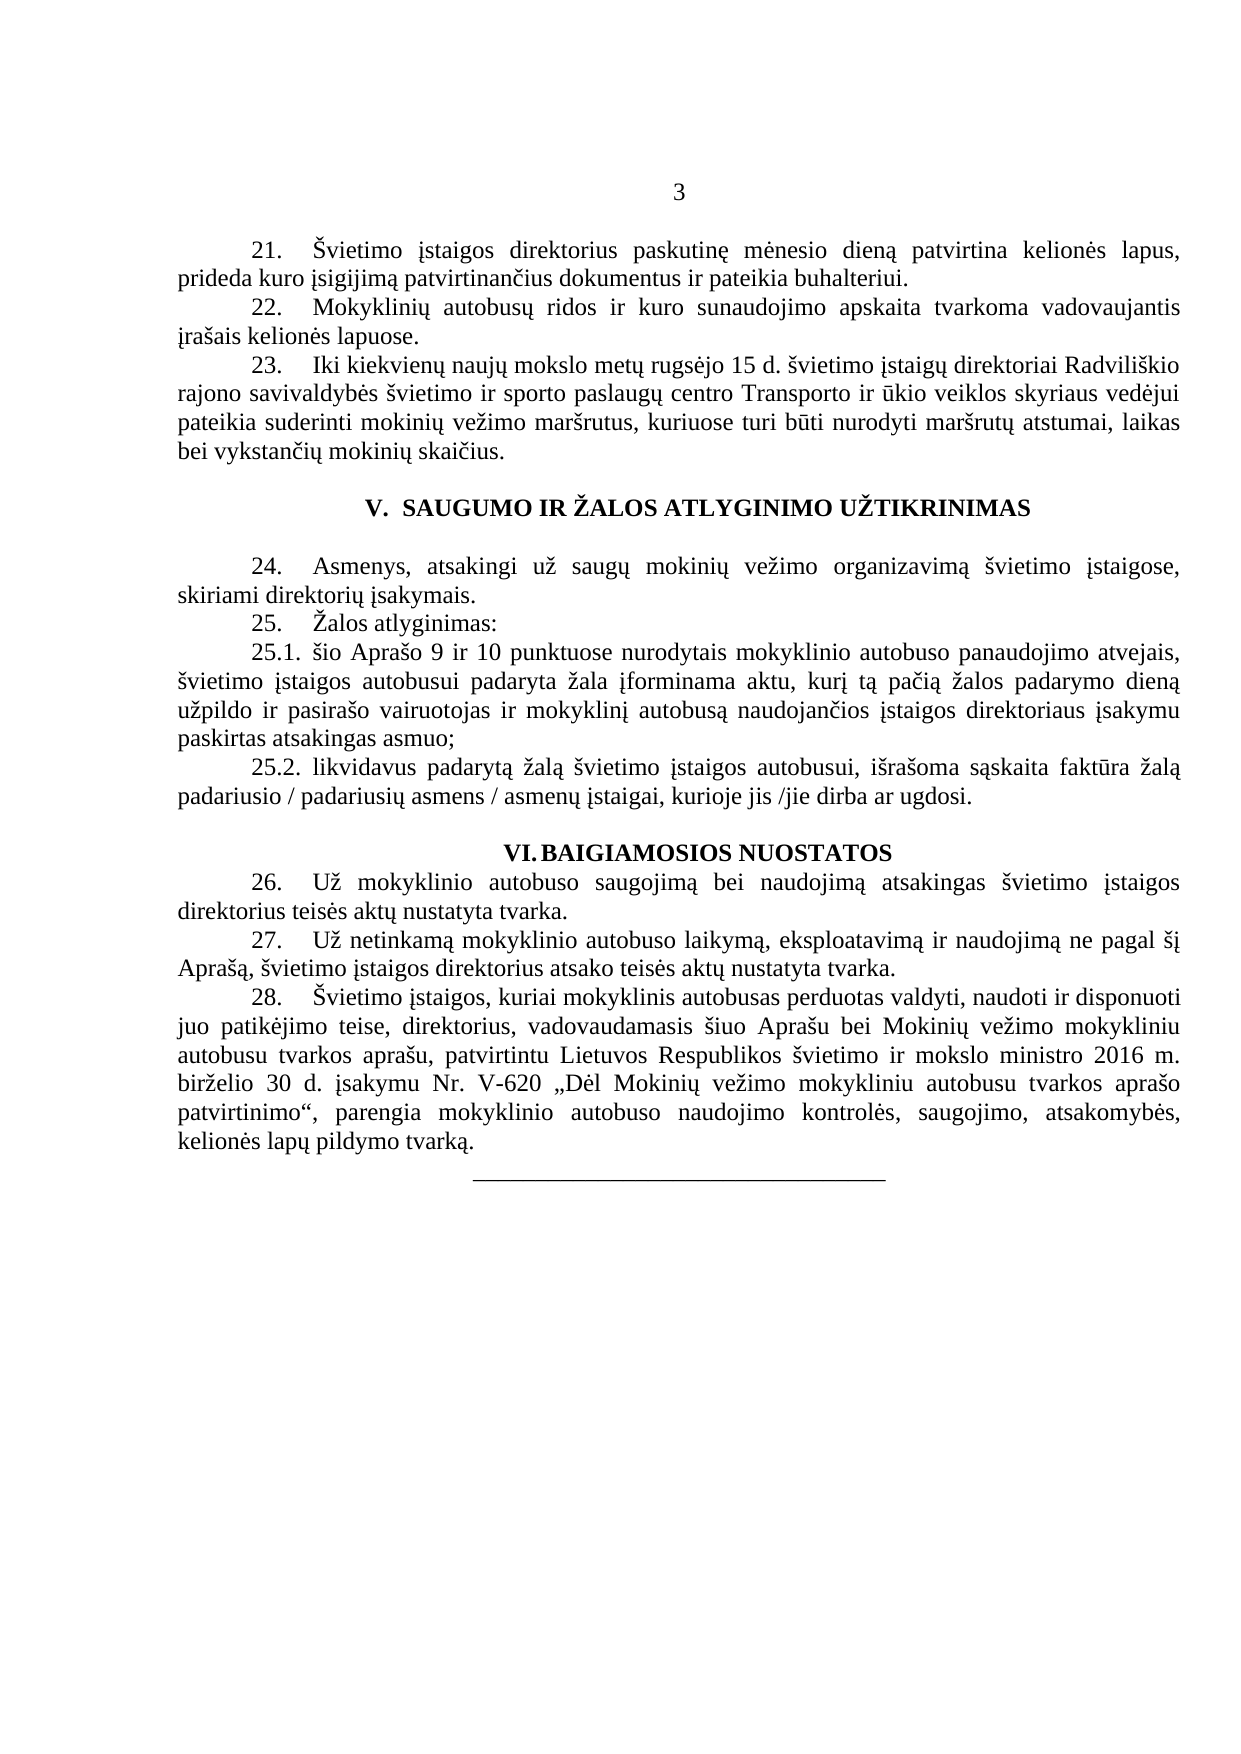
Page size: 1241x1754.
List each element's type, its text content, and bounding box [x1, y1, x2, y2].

text 26. Už mokyklinio autobuso saugojimą bei naudojimą atsakingas švietimo įstaigos direktorius teisės aktų nustatyta tvarka. [177, 867, 1181, 925]
text _________________________________ [177, 1155, 1181, 1183]
text 25. Žalos atlyginimas: [177, 608, 1181, 637]
text 25.1. šio Aprašo 9 ir 10 punktuose nurodytais mokyklinio autobuso panaudojimo atvejais, švietimo įstaigos autobusui padaryta žala įforminama aktu, kurį tą pačią žalos padarymo dieną užpildo ir pasirašo vairuotojas ir mokyklinį autobusą naudojančios įstaigos direktoriaus įsakymu paskirtas atsakingas asmuo; [177, 637, 1181, 752]
text V. SAUGUMO IR ŽALOS ATLYGINIMO UŽTIKRINIMAS [215, 493, 1181, 522]
text 23. Iki kiekvienų naujų mokslo metų rugsėjo 15 d. švietimo įstaigų direktoriai Radviliškio rajono savivaldybės švietimo ir sporto paslaugų centro Transporto ir ūkio veiklos skyriaus vedėjui pateikia suderinti mokinių vežimo maršrutus, kuriuose turi būti nurodyti maršrutų atstumai, laikas bei vykstančių mokinių skaičius. [177, 350, 1181, 465]
text 27. Už netinkamą mokyklinio autobuso laikymą, eksploatavimą ir naudojimą ne pagal šį Aprašą, švietimo įstaigos direktorius atsako teisės aktų nustatyta tvarka. [177, 925, 1181, 982]
text 28. Švietimo įstaigos, kuriai mokyklinis autobusas perduotas valdyti, naudoti ir disponuoti juo patikėjimo teise, direktorius, vadovaudamasis šiuo Aprašu bei Mokinių vežimo mokykliniu autobusu tvarkos aprašu, patvirtintu Lietuvos Respublikos švietimo ir mokslo ministro 2016 m. birželio 30 d. įsakymu Nr. V-620 „Dėl Mokinių vežimo mokykliniu autobusu tvarkos aprašo patvirtinimo“, parengia mokyklinio autobuso naudojimo kontrolės, saugojimo, atsakomybės, kelionės lapų pildymo tvarką. [177, 982, 1181, 1155]
text 25.2. likvidavus padarytą žalą švietimo įstaigos autobusui, išrašoma sąskaita faktūra žalą padariusio / padariusių asmens / asmenų įstaigai, kurioje jis /jie dirba ar ugdosi. [177, 752, 1181, 810]
text 22. Mokyklinių autobusų ridos ir kuro sunaudojimo apskaita tvarkoma vadovaujantis įrašais kelionės lapuose. [177, 292, 1181, 350]
text 21. Švietimo įstaigos direktorius paskutinę mėnesio dieną patvirtina kelionės lapus, prideda kuro įsigijimą patvirtinančius dokumentus ir pateikia buhalteriui. [177, 235, 1181, 292]
text VI. BAIGIAMOSIOS NUOSTATOS [215, 838, 1181, 867]
text 24. Asmenys, atsakingi už saugų mokinių vežimo organizavimą švietimo įstaigose, skiriami direktorių įsakymais. [177, 551, 1181, 608]
